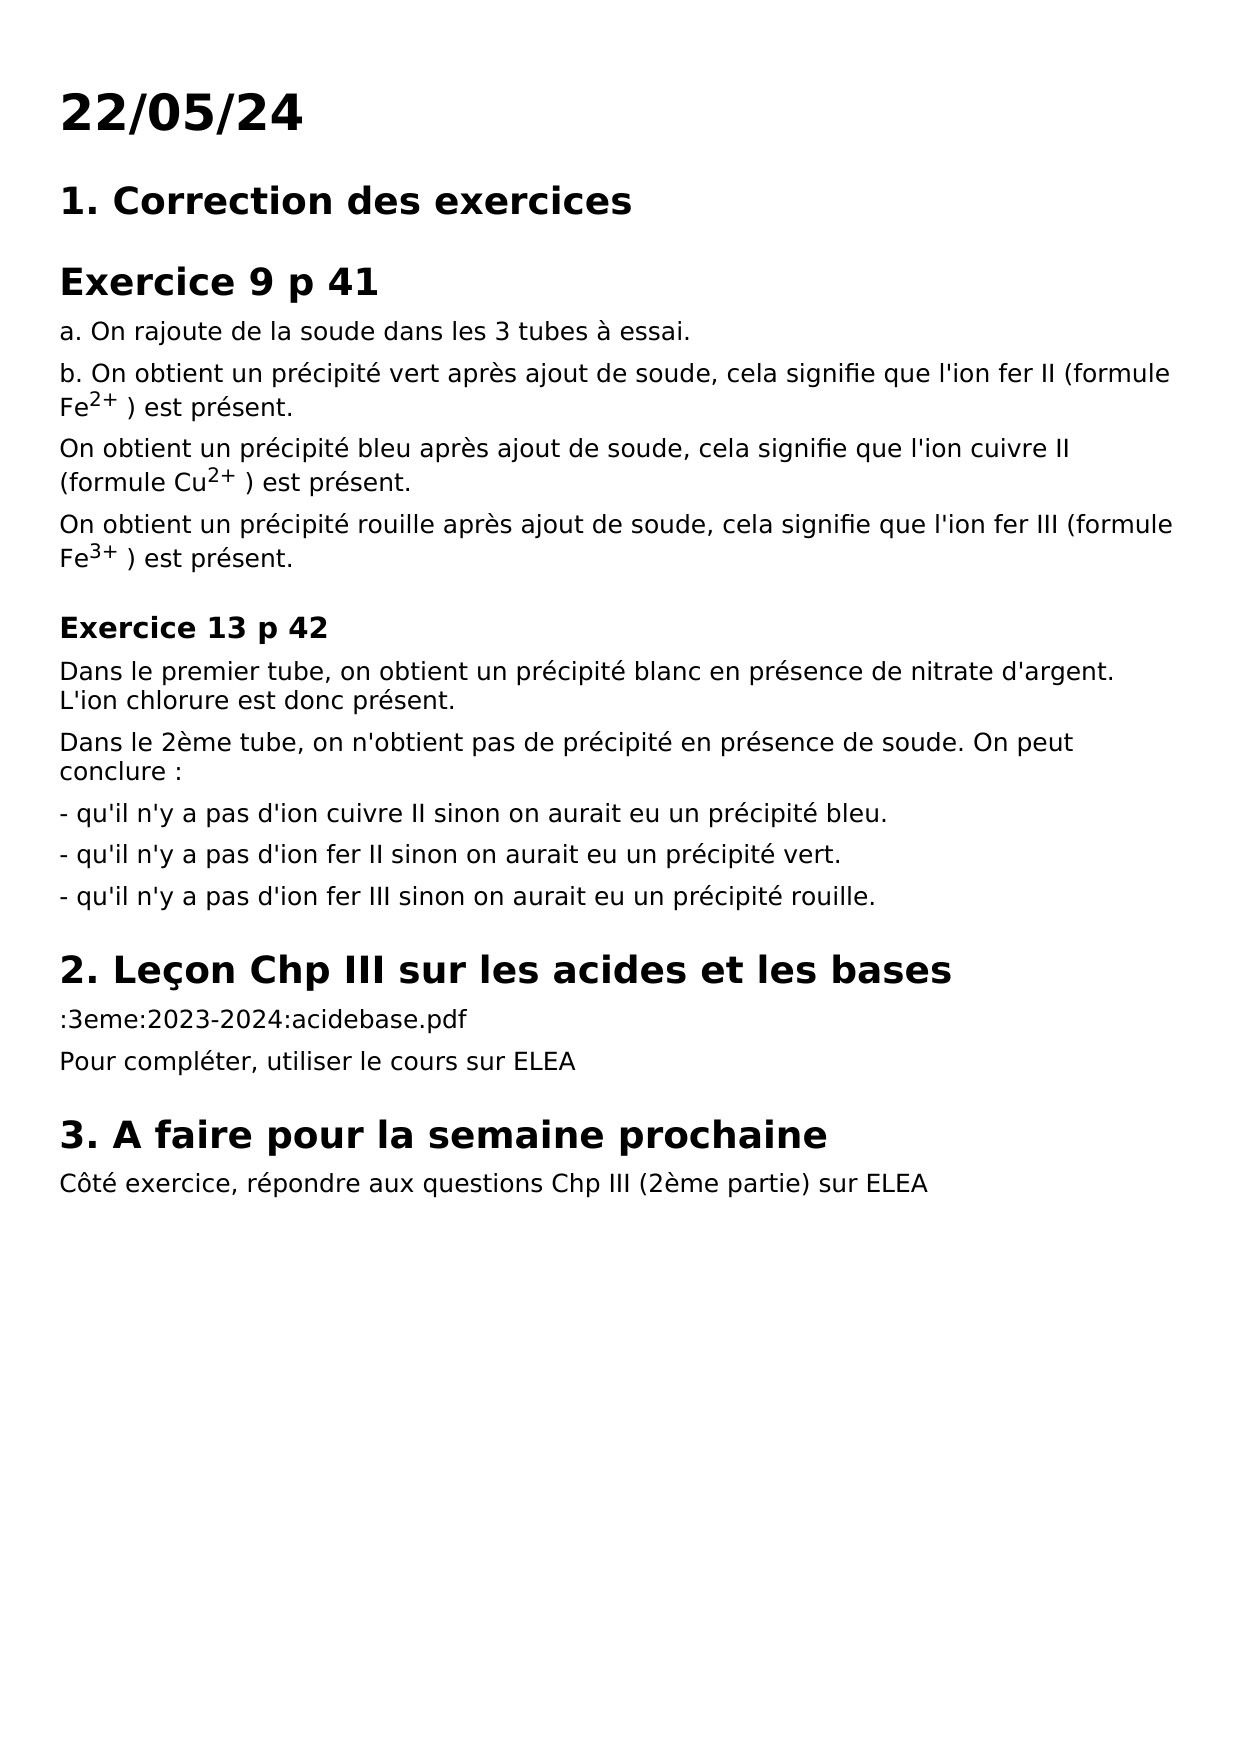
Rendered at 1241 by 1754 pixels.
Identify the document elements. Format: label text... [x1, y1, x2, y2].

text b. On obtient un précipité vert après ajout de soude, cela signifie que l'ion fer II (formule Fe2+ ) est présent. [59, 359, 1181, 422]
text Dans le 2ème tube, on n'obtient pas de précipité en présence de soude. On peut conclure : [59, 728, 1181, 787]
subtitle 1. Correction des exercices [59, 180, 1181, 223]
text a. On rajoute de la soude dans les 3 tubes à essai. [59, 317, 1181, 346]
subtitle 2. Leçon Chp III sur les acides et les bases [59, 949, 1181, 993]
text :3eme:2023-2024:acidebase.pdf [59, 1005, 1181, 1034]
text - qu'il n'y a pas d'ion cuivre II sinon on aurait eu un précipité bleu. [59, 799, 1181, 828]
text - qu'il n'y a pas d'ion fer II sinon on aurait eu un précipité vert. [59, 841, 1181, 870]
text Dans le premier tube, on obtient un précipité blanc en présence de nitrate d'argent. L'ion chlorure est donc présent. [59, 657, 1181, 716]
text Pour compléter, utiliser le cours sur ELEA [59, 1047, 1181, 1076]
text - qu'il n'y a pas d'ion fer III sinon on aurait eu un précipité rouille. [59, 882, 1181, 912]
subtitle 3. A faire pour la semaine prochaine [59, 1113, 1181, 1157]
text On obtient un précipité rouille après ajout de soude, cela signifie que l'ion fer III (formule Fe3+ ) est présent. [59, 510, 1181, 573]
subtitle Exercice 9 p 41 [59, 261, 1181, 304]
subtitle 22/05/24 [59, 84, 1181, 142]
text Côté exercice, répondre aux questions Chp III (2ème partie) sur ELEA [59, 1170, 1181, 1199]
subtitle Exercice 13 p 42 [59, 611, 1181, 645]
text On obtient un précipité bleu après ajout de soude, cela signifie que l'ion cuivre II (formule Cu2+ ) est présent. [59, 434, 1181, 498]
